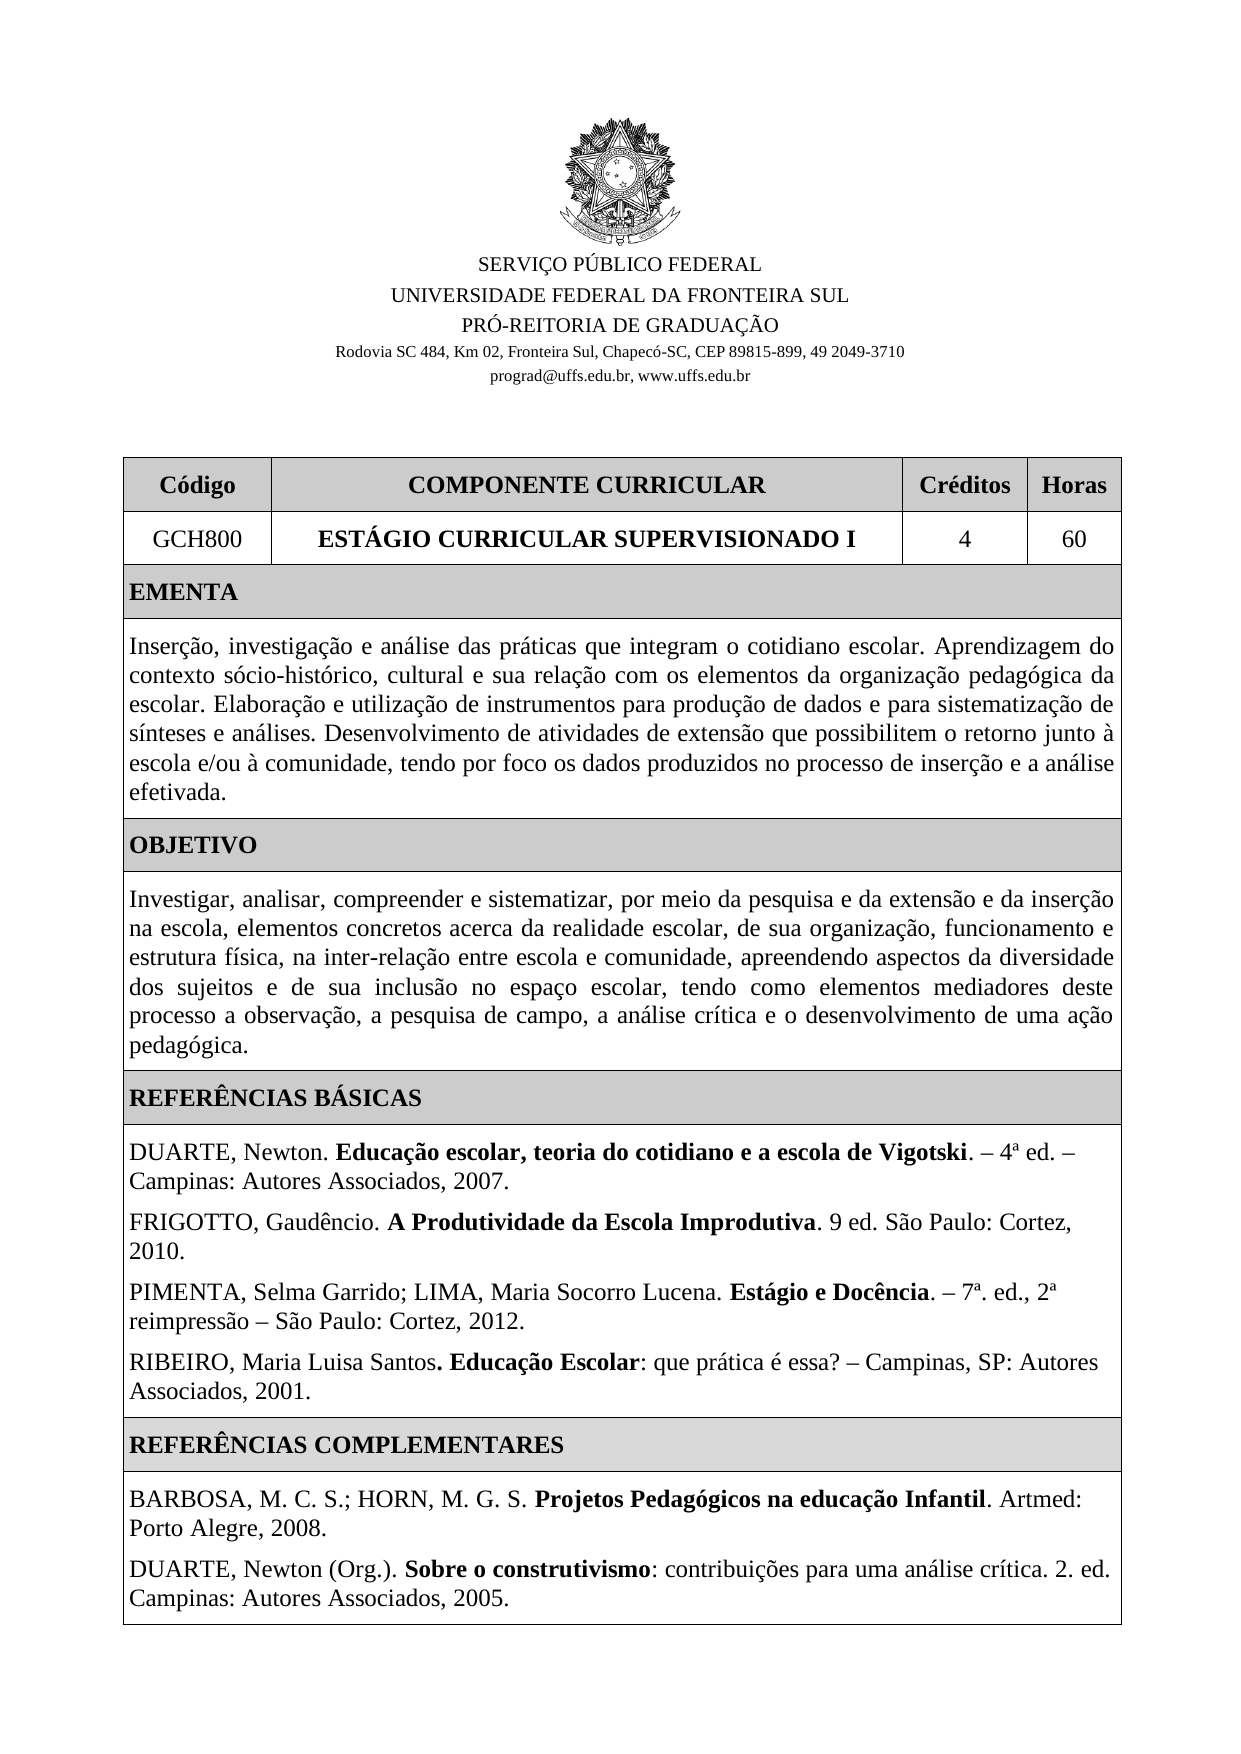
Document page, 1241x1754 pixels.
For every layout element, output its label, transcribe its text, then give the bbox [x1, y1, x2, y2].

table_cell OBJETIVO [124, 819, 1121, 871]
table_cell REFERÊNCIAS COMPLEMENTARES [124, 1418, 1121, 1471]
table_cell REFERÊNCIAS BÁSICAS [124, 1071, 1121, 1124]
table_header Créditos [903, 458, 1027, 511]
table_cell 60 [1028, 512, 1121, 564]
table_cell Inserção, investigação e análise das práticas que integram o cotidiano escolar. Aprendizagem do contexto sócio-histórico, cultural e sua relação com os elementos da organização pedagógica da escolar. Elaboração e utilização de instrumentos para produção de dados e para sistematização de sínteses e análises. Desenvolvimento de atividades de extensão que possibilitem o retorno junto à escola e/ou à comunidade, tendo por foco os dados produzidos no processo de inserção e a análise efetivada. [124, 619, 1121, 817]
table_cell EMENTA [124, 565, 1121, 618]
table_cell DUARTE, Newton. Educação escolar, teoria do cotidiano e a escola de Vigotski. – 4ª ed. – Campinas: Autores Associados, 2007. FRIGOTTO, Gaudêncio. A Produtividade da Escola Improdutiva. 9 ed. São Paulo: Cortez, 2010. PIMENTA, Selma Garrido; LIMA, Maria Socorro Lucena. Estágio e Docência. – 7ª. ed., 2ª reimpressão – São Paulo: Cortez, 2012. RIBEIRO, Maria Luisa Santos. Educação Escolar: que prática é essa? – Campinas, SP: Autores Associados, 2001. [124, 1125, 1121, 1417]
table_cell GCH800 [124, 512, 271, 564]
table_cell Investigar, analisar, compreender e sistematizar, por meio da pesquisa e da extensão e da inserção na escola, elementos concretos acerca da realidade escolar, de sua organização, funcionamento e estrutura física, na inter-relação entre escola e comunidade, apreendendo aspectos da diversidade dos sujeitos e de sua inclusão no espaço escolar, tendo como elementos mediadores deste processo a observação, a pesquisa de campo, a análise crítica e o desenvolvimento de uma ação pedagógica. [124, 872, 1121, 1070]
table_header COMPONENTE CURRICULAR [272, 458, 902, 511]
table_header Horas [1028, 458, 1121, 511]
table_cell 4 [903, 512, 1027, 564]
table_header Código [124, 458, 271, 511]
table_cell ESTÁGIO CURRICULAR SUPERVISIONADO I [272, 512, 902, 564]
table_cell BARBOSA, M. C. S.; HORN, M. G. S. Projetos Pedagógicos na educação Infantil. Artmed: Porto Alegre, 2008. DUARTE, Newton (Org.). Sobre o construtivismo: contribuições para uma análise crítica. 2. ed. Campinas: Autores Associados, 2005. [124, 1472, 1121, 1624]
